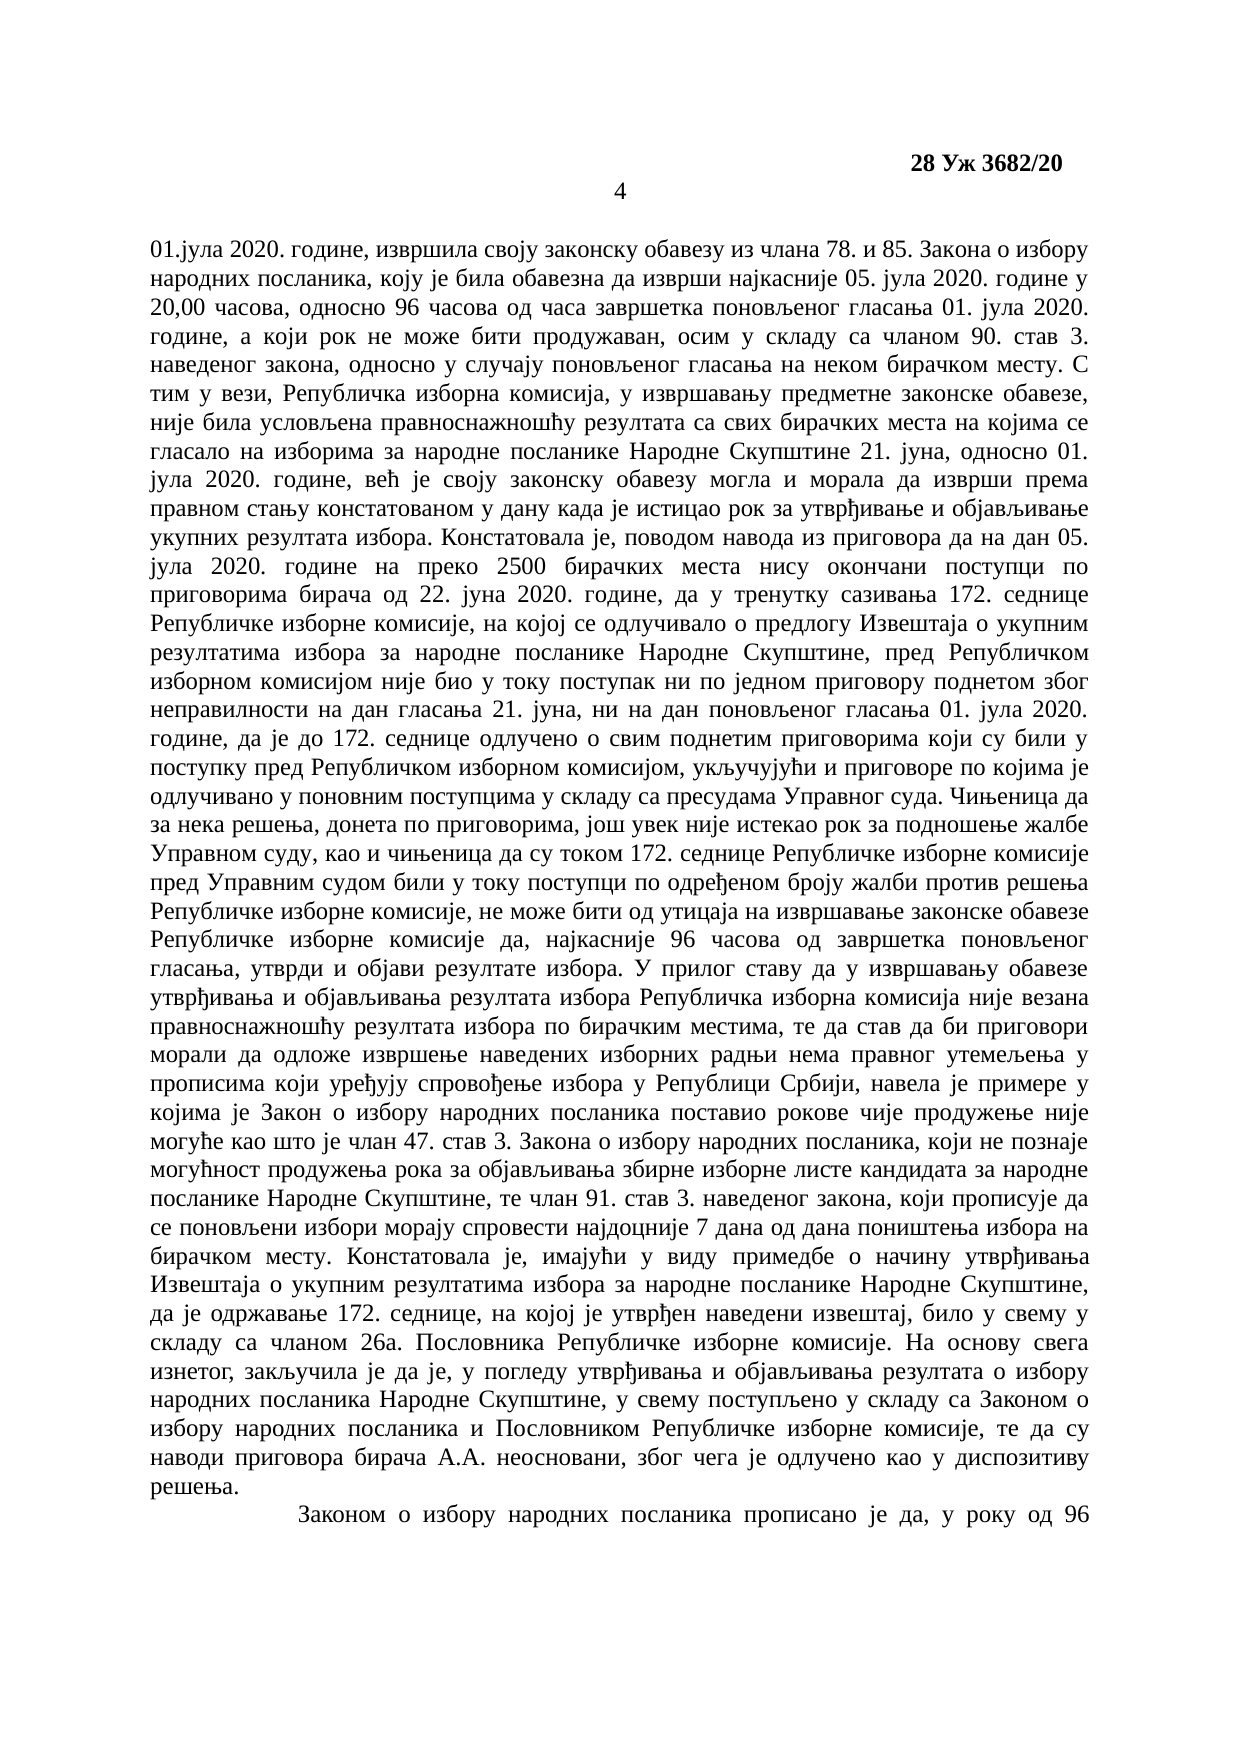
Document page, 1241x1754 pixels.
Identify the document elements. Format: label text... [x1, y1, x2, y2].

text Законом о избору народних посланика прописано је да, у року од 96 [150, 1499, 1090, 1528]
text 01.јула 2020. године, извршила своју законску обавезу из члана 78. и 85. Закона о избору народних посланика, коју је била обавезна да изврши најкасније 05. јула 2020. године у 20,00 часова, односно 96 часова од часа завршетка поновљеног гласања 01. јула 2020. године, а који рок не може бити продужаван, осим у складу са чланом 90. став 3. наведеног закона, односно у случају поновљеног гласања на неком бирачком месту. С тим у вези, Републичка изборна комисија, у извршавању предметне законске обавезе, није била условљена правноснажношћу резултата са свих бирачких места на којима се гласало на изборима за народне посланике Народне Скупштине 21. јуна, односно 01. јула 2020. године, већ је своју законску обавезу могла и морала да изврши према правном стању констатованом у дану када је истицао рок за утврђивање и објављивање укупних резултата избора. Констатовала је, поводом навода из приговора да на дан 05. јула 2020. године на преко 2500 бирачких места нису окончани поступци по приговорима бирача од 22. јуна 2020. године, да у тренутку сазивања 172. седнице Републичке изборне комисије, на којој се одлучивало о предлогу Извештаја о укупним резултатима избора за народне посланике Народне Скупштине, пред Републичком изборном комисијом није био у току поступак ни по једном приговору поднетом због неправилности на дан гласања 21. јуна, ни на дан поновљеног гласања 01. јула 2020. године, да је до 172. седнице одлучено о свим поднетим приговорима који су били у поступку пред Републичком изборном комисијом, укључујући и приговоре по којима је одлучивано у поновним поступцима у складу са пресудама Управног суда. Чињеница да за нека решења, донета по приговорима, још увек није истекао рок за подношење жалбе Управном суду, као и чињеница да су током 172. седнице Републичке изборне комисије пред Управним судом били у току поступци по одређеном броју жалби против решења Републичке изборне комисије, не може бити од утицаја на извршавање законске обавезе Републичке изборне комисије да, најкасније 96 часова од завршетка поновљеног гласања, утврди и објави резултате избора. У прилог ставу да у извршавању обавезе утврђивања и објављивања резултата избора Републичка изборна комисија није везана правноснажношћу резултата избора по бирачким местима, те да став да би приговори морали да одложе извршење наведених изборних радњи нема правног утемељења у прописима који уређују спровођење избора у Републици Србији, навела је примере у којима је Закон о избору народних посланика поставио рокове чије продужење није могуће као што је члан 47. став 3. Закона о избору народних посланика, који не познаје могућност продужења рока за објављивања збирне изборне листе кандидата за народне посланике Народне Скупштине, те члан 91. став 3. наведеног закона, који прописује да се поновљени избори морају спровести најдоцније 7 дана од дана поништења избора на бирачком месту. Констатовала је, имајући у виду примедбе о начину утврђивања Извештаја о укупним резултатима избора за народне посланике Народне Скупштине, да је одржавање 172. седнице, на којој је утврђен наведени извештај, било у свему у складу са чланом 26а. Пословника Републичке изборне комисије. На основу свега изнетог, закључила је да је, у погледу утврђивања и објављивања резултата о избору народних посланика Народне Скупштине, у свему поступљено у складу са Законом о избору народних посланика и Пословником Републичке изборне комисије, те да су наводи приговора бирача А.А. неосновани, због чега је одлучено као у диспозитиву решења. [150, 234, 1090, 1499]
